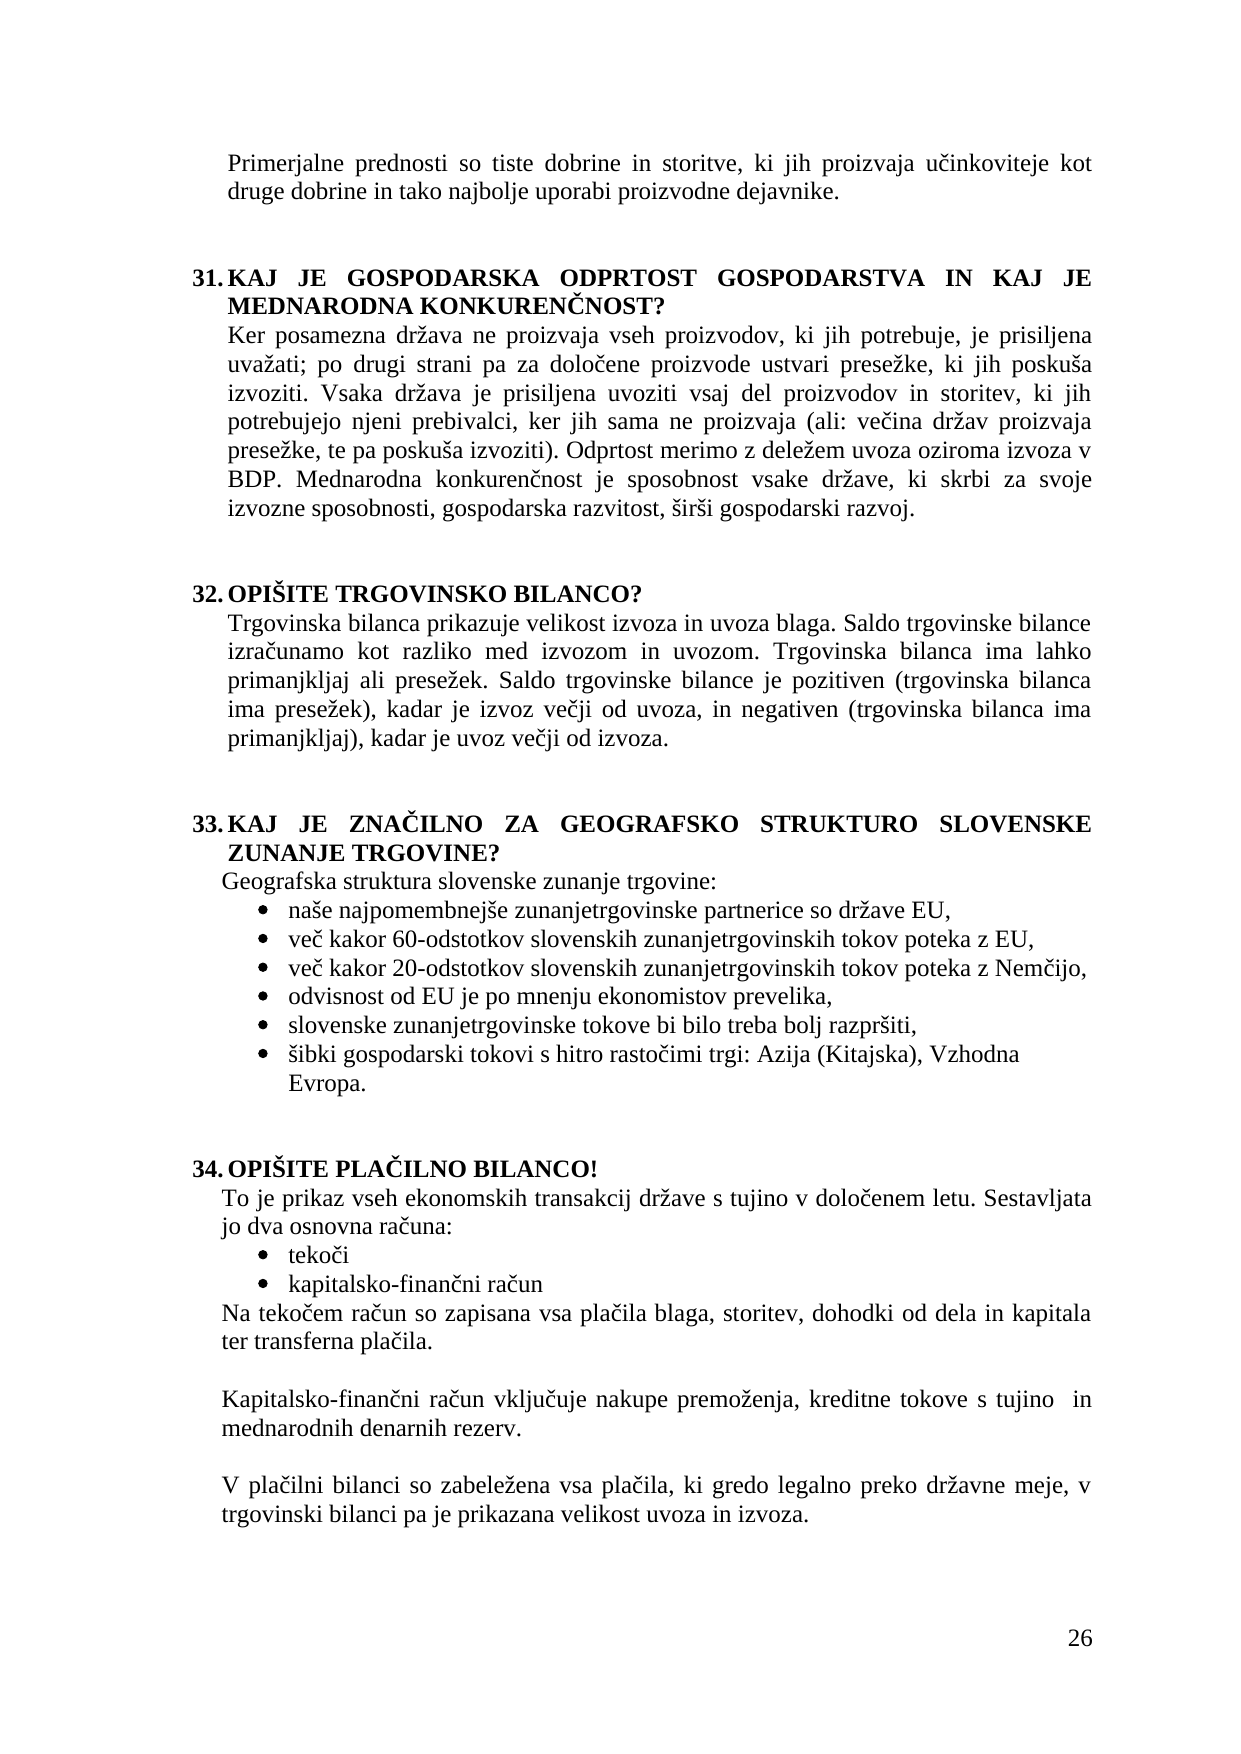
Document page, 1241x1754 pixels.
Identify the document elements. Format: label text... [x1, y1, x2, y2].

list več kakor 20-odstotkov slovenskih zunanjetrgovinskih tokov poteka z Nemčijo, [258, 953, 1093, 981]
text V plačilni bilanci so zabeležena vsa plačila, ki gredo legalno preko državne meje, v trgovinski bilanci pa je prikazana velikost uvoza in izvoza. [221, 1470, 1093, 1528]
list slovenske zunanjetrgovinske tokove bi bilo treba bolj razpršiti, [258, 1010, 1093, 1039]
list tekoči [258, 1240, 1093, 1269]
text To je prikaz vseh ekonomskih transakcij države s tujino v določenem letu. Sestavljata jo dva osnovna računa: [221, 1183, 1093, 1240]
list šibki gospodarski tokovi s hitro rastočimi trgi: Azija (Kitajska), Vzhodna Evropa. [258, 1039, 1093, 1096]
text Kapitalsko-finančni račun vključuje nakupe premoženja, kreditne tokove s tujino in mednarodnih denarnih rezerv. [221, 1384, 1093, 1441]
list KAJ JE ZNAČILNO ZA GEOGRAFSKO STRUKTURO SLOVENSKE ZUNANJE TRGOVINE? [192, 809, 1093, 866]
text Primerjalne prednosti so tiste dobrine in storitve, ki jih proizvaja učinkoviteje kot druge dobrine in tako najbolje uporabi proizvodne dejavnike. [227, 148, 1093, 205]
list več kakor 60-odstotkov slovenskih zunanjetrgovinskih tokov poteka z EU, [258, 924, 1093, 953]
list odvisnost od EU je po mnenju ekonomistov prevelika, [258, 981, 1093, 1010]
text Na tekočem račun so zapisana vsa plačila blaga, storitev, dohodki od dela in kapitala ter transferna plačila. [221, 1298, 1093, 1355]
list Trgovinska bilanca prikazuje velikost izvoza in uvoza blaga. Saldo trgovinske bilance izračunamo kot razliko med izvozom in uvozom. Trgovinska bilanca ima lahko primanjkljaj ali presežek. Saldo trgovinske bilance je pozitiven (trgovinska bilanca ima presežek), kadar je izvoz večji od uvoza, in negativen (trgovinska bilanca ima primanjkljaj), kadar je uvoz večji od izvoza. [227, 608, 1093, 751]
list KAJ JE GOSPODARSKA ODPRTOST GOSPODARSTVA IN KAJ JE MEDNARODNA KONKURENČNOST? [192, 263, 1093, 320]
list kapitalsko-finančni račun [258, 1269, 1093, 1298]
text Geografska struktura slovenske zunanje trgovine: [221, 866, 1093, 895]
list OPIŠITE TRGOVINSKO BILANCO? [192, 579, 1093, 608]
list Ker posamezna država ne proizvaja vseh proizvodov, ki jih potrebuje, je prisiljena uvažati; po drugi strani pa za določene proizvode ustvari presežke, ki jih poskuša izvoziti. Vsaka država je prisiljena uvoziti vsaj del proizvodov in storitev, ki jih potrebujejo njeni prebivalci, ker jih sama ne proizvaja (ali: večina držav proizvaja presežke, te pa poskuša izvoziti). Odprtost merimo z deležem uvoza oziroma izvoza v BDP. Mednarodna konkurenčnost je sposobnost vsake države, ki skrbi za svoje izvozne sposobnosti, gospodarska razvitost, širši gospodarski razvoj. [227, 320, 1093, 521]
list naše najpomembnejše zunanjetrgovinske partnerice so države EU, [258, 895, 1093, 924]
list OPIŠITE PLAČILNO BILANCO! [192, 1154, 1093, 1183]
